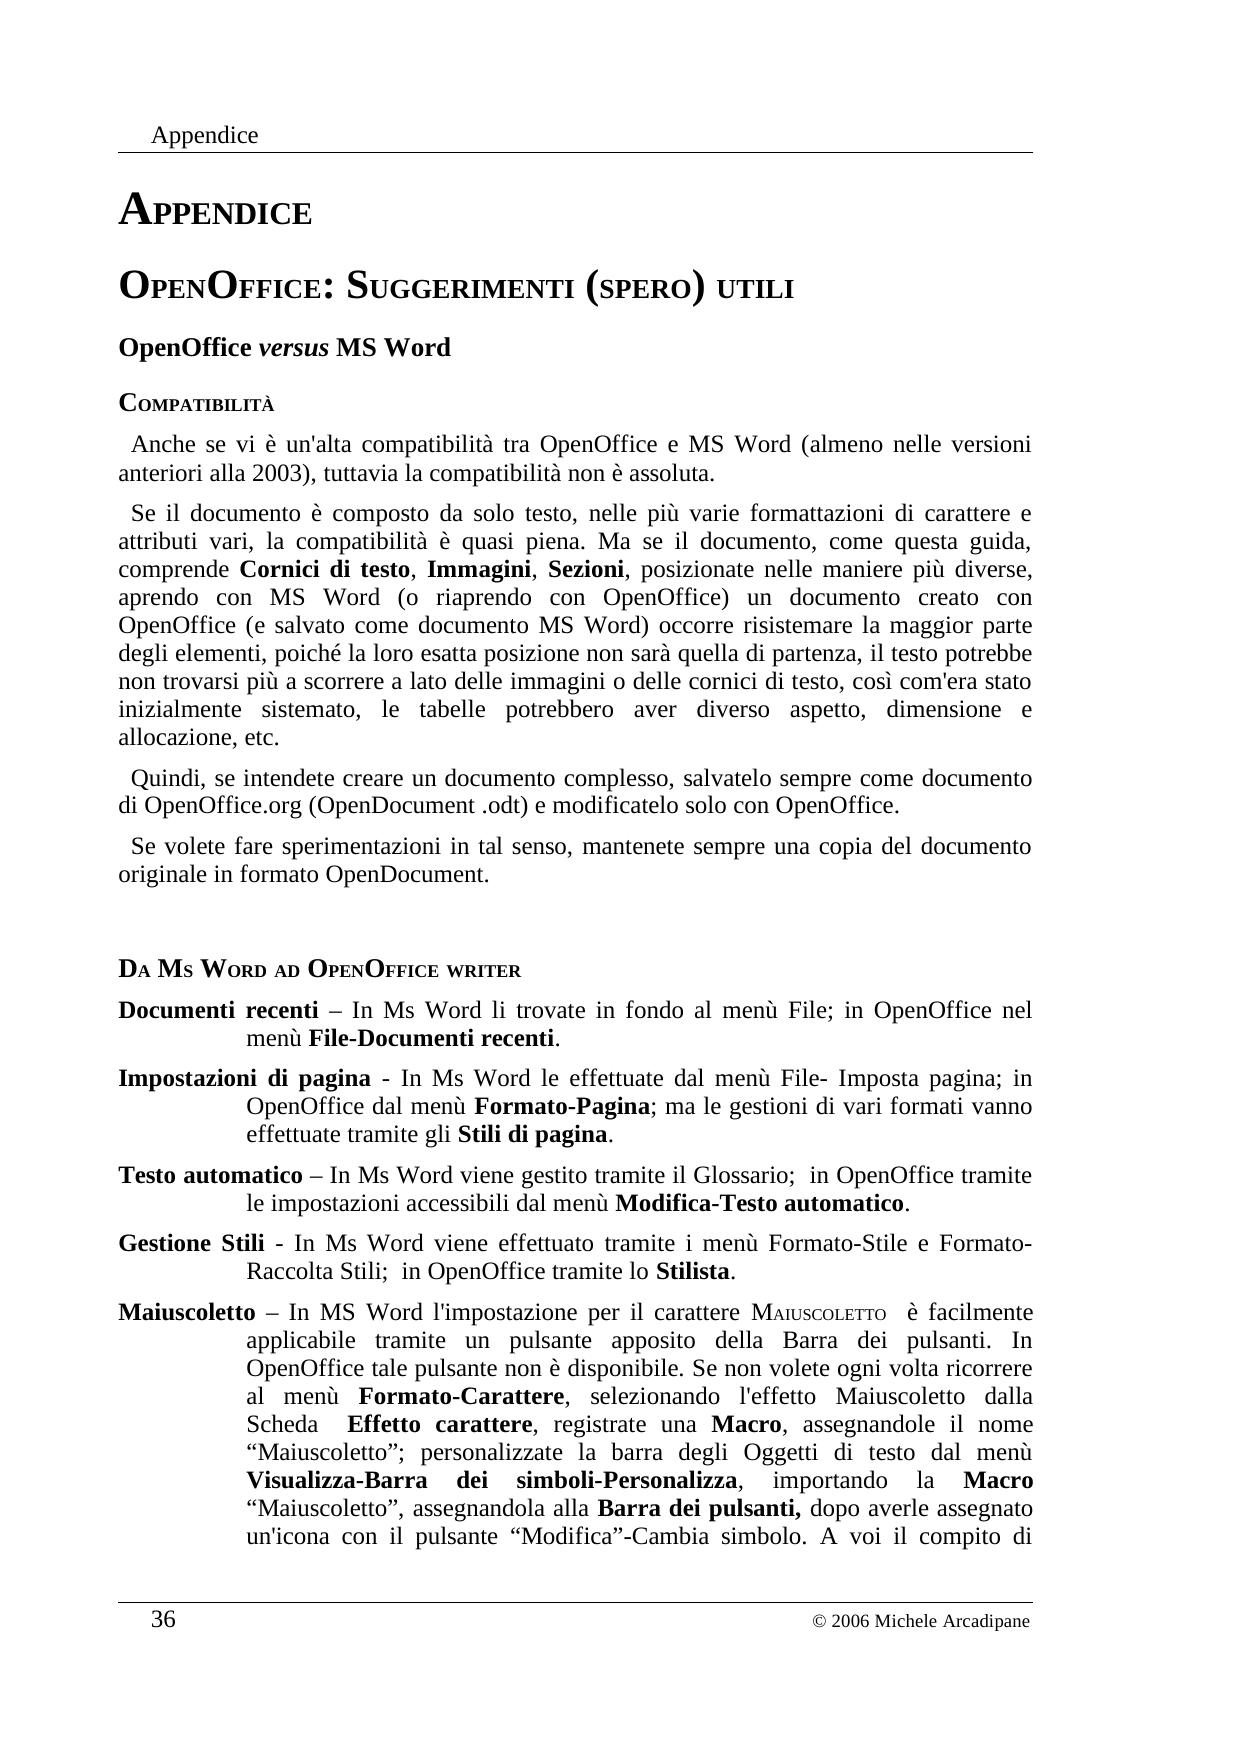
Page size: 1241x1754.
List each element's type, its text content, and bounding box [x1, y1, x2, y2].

text Anche se vi è un'alta compatibilità tra OpenOffice e MS Word (almeno nelle versioni anteriori alla 2003), tuttavia la compatibilità non è assoluta. [118, 430, 1033, 486]
subtitle Appendice [118, 182, 1033, 235]
subtitle OpenOffice: Suggerimenti (spero) utili [118, 262, 1033, 308]
text Quindi, se intendete creare un documento complesso, salvatelo sempre come documento di OpenOffice.org (OpenDocument .odt) e modificatelo solo con OpenOffice. [118, 763, 1033, 819]
text Testo automatico – In Ms Word viene gestito tramite il Glossario; in OpenOffice tramite le impostazioni accessibili dal menù Modifica-Testo automatico. [118, 1161, 1033, 1217]
subtitle OpenOffice versus MS Word [118, 333, 1033, 363]
text Se il documento è composto da solo testo, nelle più varie formattazioni di carattere e attributi vari, la compatibilità è quasi piena. Ma se il documento, come questa guida, comprende Cornici di testo, Immagini, Sezioni, posizionate nelle maniere più diverse, aprendo con MS Word (o riaprendo con OpenOffice) un documento creato con OpenOffice (e salvato come documento MS Word) occorre risistemare la maggior parte degli elementi, poiché la loro esatta posizione non sarà quella di partenza, il testo potrebbe non trovarsi più a scorrere a lato delle immagini o delle cornici di testo, così com'era stato inizialmente sistemato, le tabelle potrebbero aver diverso aspetto, dimensione e allocazione, etc. [118, 499, 1033, 751]
text Gestione Stili - In Ms Word viene effettuato tramite i menù Formato-Stile e Formato-Raccolta Stili; in OpenOffice tramite lo Stilista. [118, 1229, 1033, 1285]
text Se volete fare sperimentazioni in tal senso, mantenete sempre una copia del documento originale in formato OpenDocument. [118, 832, 1033, 888]
text Impostazioni di pagina - In Ms Word le effettuate dal menù File- Imposta pagina; in OpenOffice dal menù Formato-Pagina; ma le gestioni di vari formati vanno effettuate tramite gli Stili di pagina. [118, 1064, 1033, 1148]
subtitle Da Ms Word ad OpenOffice writer [118, 953, 1033, 983]
subtitle Compatibilità [118, 388, 1033, 418]
text Documenti recenti – In Ms Word li trovate in fondo al menù File; in OpenOffice nel menù File-Documenti recenti. [118, 996, 1033, 1052]
text Maiuscoletto – In MS Word l'impostazione per il carattere Maiuscoletto è facilmente applicabile tramite un pulsante apposito della Barra dei pulsanti. In OpenOffice tale pulsante non è disponibile. Se non volete ogni volta ricorrere al menù Formato-Carattere, selezionando l'effetto Maiuscoletto dalla Scheda Effetto carattere, registrate una Macro, assegnandole il nome “Maiuscoletto”; personalizzate la barra degli Oggetti di testo dal menù Visualizza-Barra dei simboli-Personalizza, importando la Macro “Maiuscoletto”, assegnandola alla Barra dei pulsanti, dopo averle assegnato un'icona con il pulsante “Modifica”-Cambia simbolo. A voi il compito di [118, 1298, 1033, 1550]
